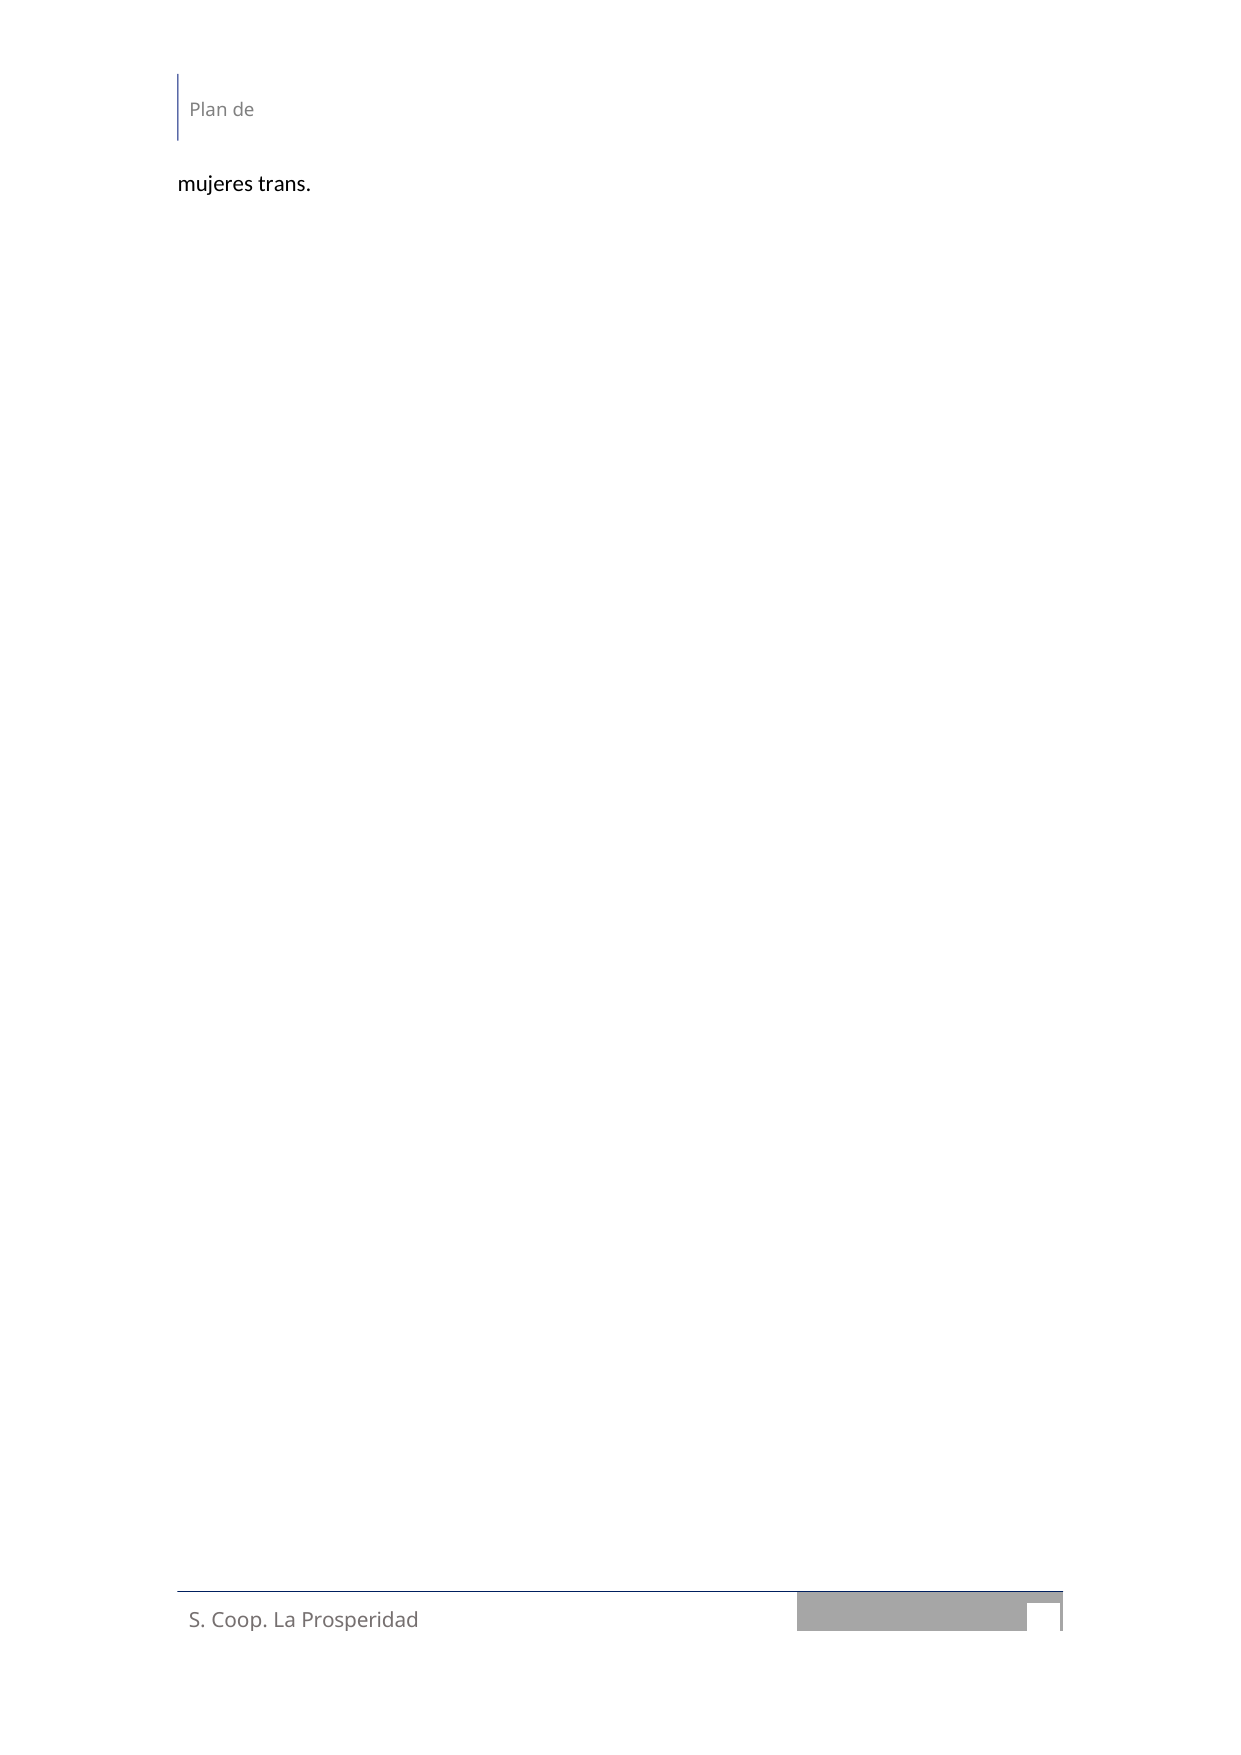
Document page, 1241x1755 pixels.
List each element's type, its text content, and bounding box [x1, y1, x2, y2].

text mujeres trans. [177, 169, 1063, 197]
